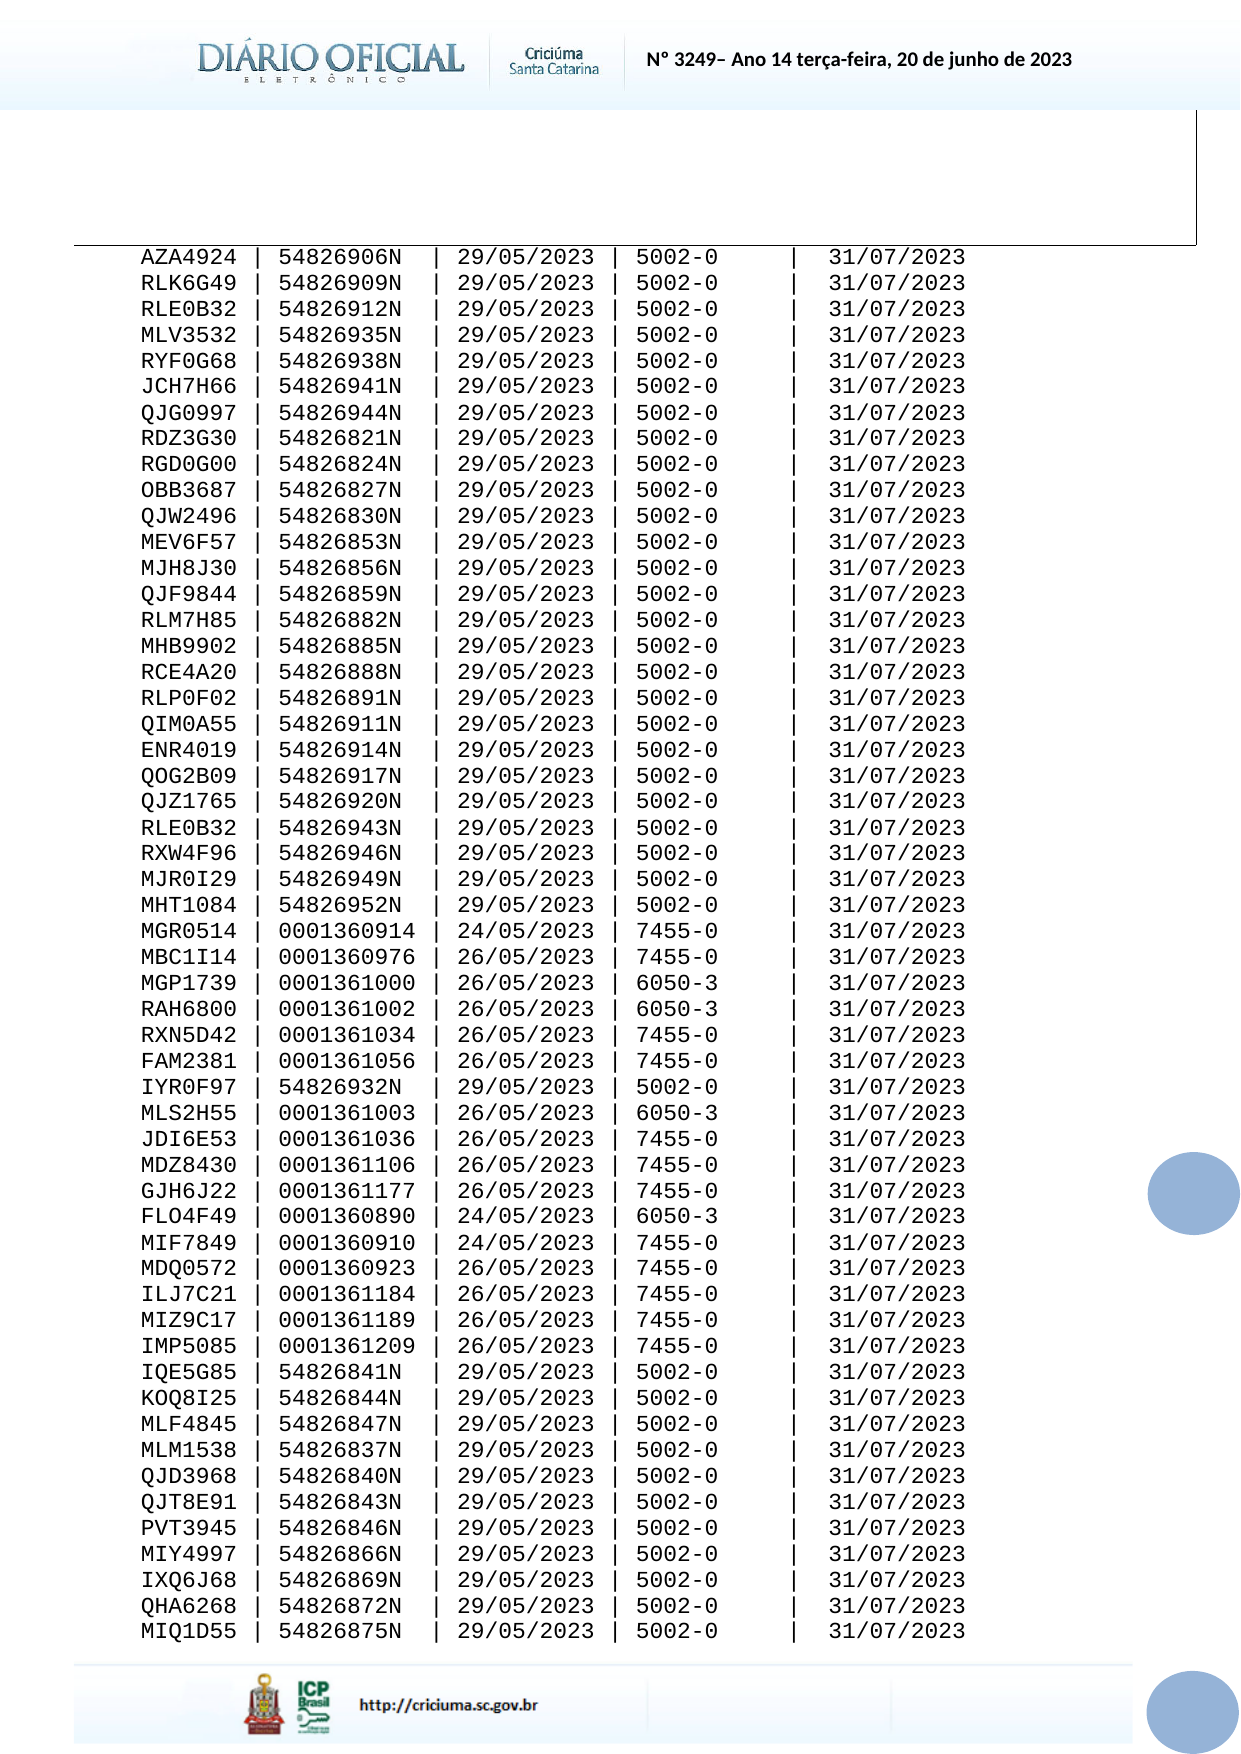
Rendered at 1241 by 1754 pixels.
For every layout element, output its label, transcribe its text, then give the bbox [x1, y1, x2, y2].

text JDI6E53 | 0001361036 | 26/05/2023 | 7455-0 | 31/07/2023 [44, 1127, 1196, 1153]
text MLV3532 | 54826935N | 29/05/2023 | 5002-0 | 31/07/2023 [44, 323, 1196, 349]
text QJF9844 | 54826859N | 29/05/2023 | 5002-0 | 31/07/2023 [44, 582, 1196, 608]
text MDZ8430 | 0001361106 | 26/05/2023 | 7455-0 | 31/07/2023 [44, 1153, 1180, 1179]
text QJW2496 | 54826830N | 29/05/2023 | 5002-0 | 31/07/2023 [44, 504, 1196, 531]
text MLF4845 | 54826847N | 29/05/2023 | 5002-0 | 31/07/2023 [44, 1412, 1196, 1438]
text JCH7H66 | 54826941N | 29/05/2023 | 5002-0 | 31/07/2023 [44, 375, 1196, 401]
text RLP0F02 | 54826891N | 29/05/2023 | 5002-0 | 31/07/2023 [44, 686, 1196, 712]
text FAM2381 | 0001361056 | 26/05/2023 | 7455-0 | 31/07/2023 [44, 1049, 1196, 1075]
text MIY4997 | 54826866N | 29/05/2023 | 5002-0 | 31/07/2023 [44, 1542, 1196, 1568]
text MLM1538 | 54826837N | 29/05/2023 | 5002-0 | 31/07/2023 [44, 1438, 1196, 1464]
text QJZ1765 | 54826920N | 29/05/2023 | 5002-0 | 31/07/2023 [44, 790, 1196, 816]
text ILJ7C21 | 0001361184 | 26/05/2023 | 7455-0 | 31/07/2023 [44, 1283, 1196, 1309]
text MJR0I29 | 54826949N | 29/05/2023 | 5002-0 | 31/07/2023 [44, 868, 1196, 894]
text RYF0G68 | 54826938N | 29/05/2023 | 5002-0 | 31/07/2023 [44, 349, 1196, 375]
text RLM7H85 | 54826882N | 29/05/2023 | 5002-0 | 31/07/2023 [44, 608, 1196, 634]
text MHT1084 | 54826952N | 29/05/2023 | 5002-0 | 31/07/2023 [44, 894, 1196, 919]
text GJH6J22 | 0001361177 | 26/05/2023 | 7455-0 | 31/07/2023 [44, 1179, 1150, 1205]
text MLS2H55 | 0001361003 | 26/05/2023 | 6050-3 | 31/07/2023 [44, 1101, 1196, 1127]
text RAH6800 | 0001361002 | 26/05/2023 | 6050-3 | 31/07/2023 [44, 997, 1196, 1023]
text IYR0F97 | 54826932N | 29/05/2023 | 5002-0 | 31/07/2023 [44, 1075, 1196, 1101]
text RGD0G00 | 54826824N | 29/05/2023 | 5002-0 | 31/07/2023 [44, 453, 1196, 479]
text QJG0997 | 54826944N | 29/05/2023 | 5002-0 | 31/07/2023 [44, 401, 1196, 427]
text QIM0A55 | 54826911N | 29/05/2023 | 5002-0 | 31/07/2023 [44, 712, 1196, 738]
text MGR0514 | 0001360914 | 24/05/2023 | 7455-0 | 31/07/2023 [44, 919, 1196, 946]
text MGP1739 | 0001361000 | 26/05/2023 | 6050-3 | 31/07/2023 [44, 971, 1196, 997]
text MIF7849 | 0001360910 | 24/05/2023 | 7455-0 | 31/07/2023 [44, 1231, 1196, 1257]
text MBC1I14 | 0001360976 | 26/05/2023 | 7455-0 | 31/07/2023 [44, 946, 1196, 971]
text QHA6268 | 54826872N | 29/05/2023 | 5002-0 | 31/07/2023 [44, 1594, 1196, 1620]
text MHB9902 | 54826885N | 29/05/2023 | 5002-0 | 31/07/2023 [44, 634, 1196, 660]
text IXQ6J68 | 54826869N | 29/05/2023 | 5002-0 | 31/07/2023 [44, 1568, 1196, 1594]
text KOQ8I25 | 54826844N | 29/05/2023 | 5002-0 | 31/07/2023 [44, 1386, 1196, 1412]
text RDZ3G30 | 54826821N | 29/05/2023 | 5002-0 | 31/07/2023 [44, 427, 1196, 453]
text FLO4F49 | 0001360890 | 24/05/2023 | 6050-3 | 31/07/2023 [44, 1205, 1171, 1231]
text MEV6F57 | 54826853N | 29/05/2023 | 5002-0 | 31/07/2023 [44, 531, 1196, 556]
text RLK6G49 | 54826909N | 29/05/2023 | 5002-0 | 31/07/2023 [44, 271, 1196, 297]
text MJH8J30 | 54826856N | 29/05/2023 | 5002-0 | 31/07/2023 [44, 556, 1196, 582]
text MDQ0572 | 0001360923 | 26/05/2023 | 7455-0 | 31/07/2023 [44, 1257, 1196, 1283]
text QJT8E91 | 54826843N | 29/05/2023 | 5002-0 | 31/07/2023 [44, 1490, 1196, 1516]
text RLE0B32 | 54826943N | 29/05/2023 | 5002-0 | 31/07/2023 [44, 816, 1196, 842]
text MIZ9C17 | 0001361189 | 26/05/2023 | 7455-0 | 31/07/2023 [44, 1309, 1196, 1334]
text QJD3968 | 54826840N | 29/05/2023 | 5002-0 | 31/07/2023 [44, 1464, 1196, 1490]
text OBB3687 | 54826827N | 29/05/2023 | 5002-0 | 31/07/2023 [44, 479, 1196, 504]
text IQE5G85 | 54826841N | 29/05/2023 | 5002-0 | 31/07/2023 [44, 1361, 1196, 1386]
text RCE4A20 | 54826888N | 29/05/2023 | 5002-0 | 31/07/2023 [44, 660, 1196, 686]
text RLE0B32 | 54826912N | 29/05/2023 | 5002-0 | 31/07/2023 [44, 297, 1196, 323]
text QOG2B09 | 54826917N | 29/05/2023 | 5002-0 | 31/07/2023 [44, 764, 1196, 790]
text IMP5085 | 0001361209 | 26/05/2023 | 7455-0 | 31/07/2023 [44, 1334, 1196, 1361]
text AZA4924 | 54826906N | 29/05/2023 | 5002-0 | 31/07/2023 [44, 245, 1196, 271]
text ENR4019 | 54826914N | 29/05/2023 | 5002-0 | 31/07/2023 [44, 738, 1196, 764]
text RXW4F96 | 54826946N | 29/05/2023 | 5002-0 | 31/07/2023 [44, 842, 1196, 868]
text PVT3945 | 54826846N | 29/05/2023 | 5002-0 | 31/07/2023 [44, 1516, 1196, 1542]
text RXN5D42 | 0001361034 | 26/05/2023 | 7455-0 | 31/07/2023 [44, 1023, 1196, 1049]
text MIQ1D55 | 54826875N | 29/05/2023 | 5002-0 | 31/07/2023 [44, 1620, 1196, 1646]
